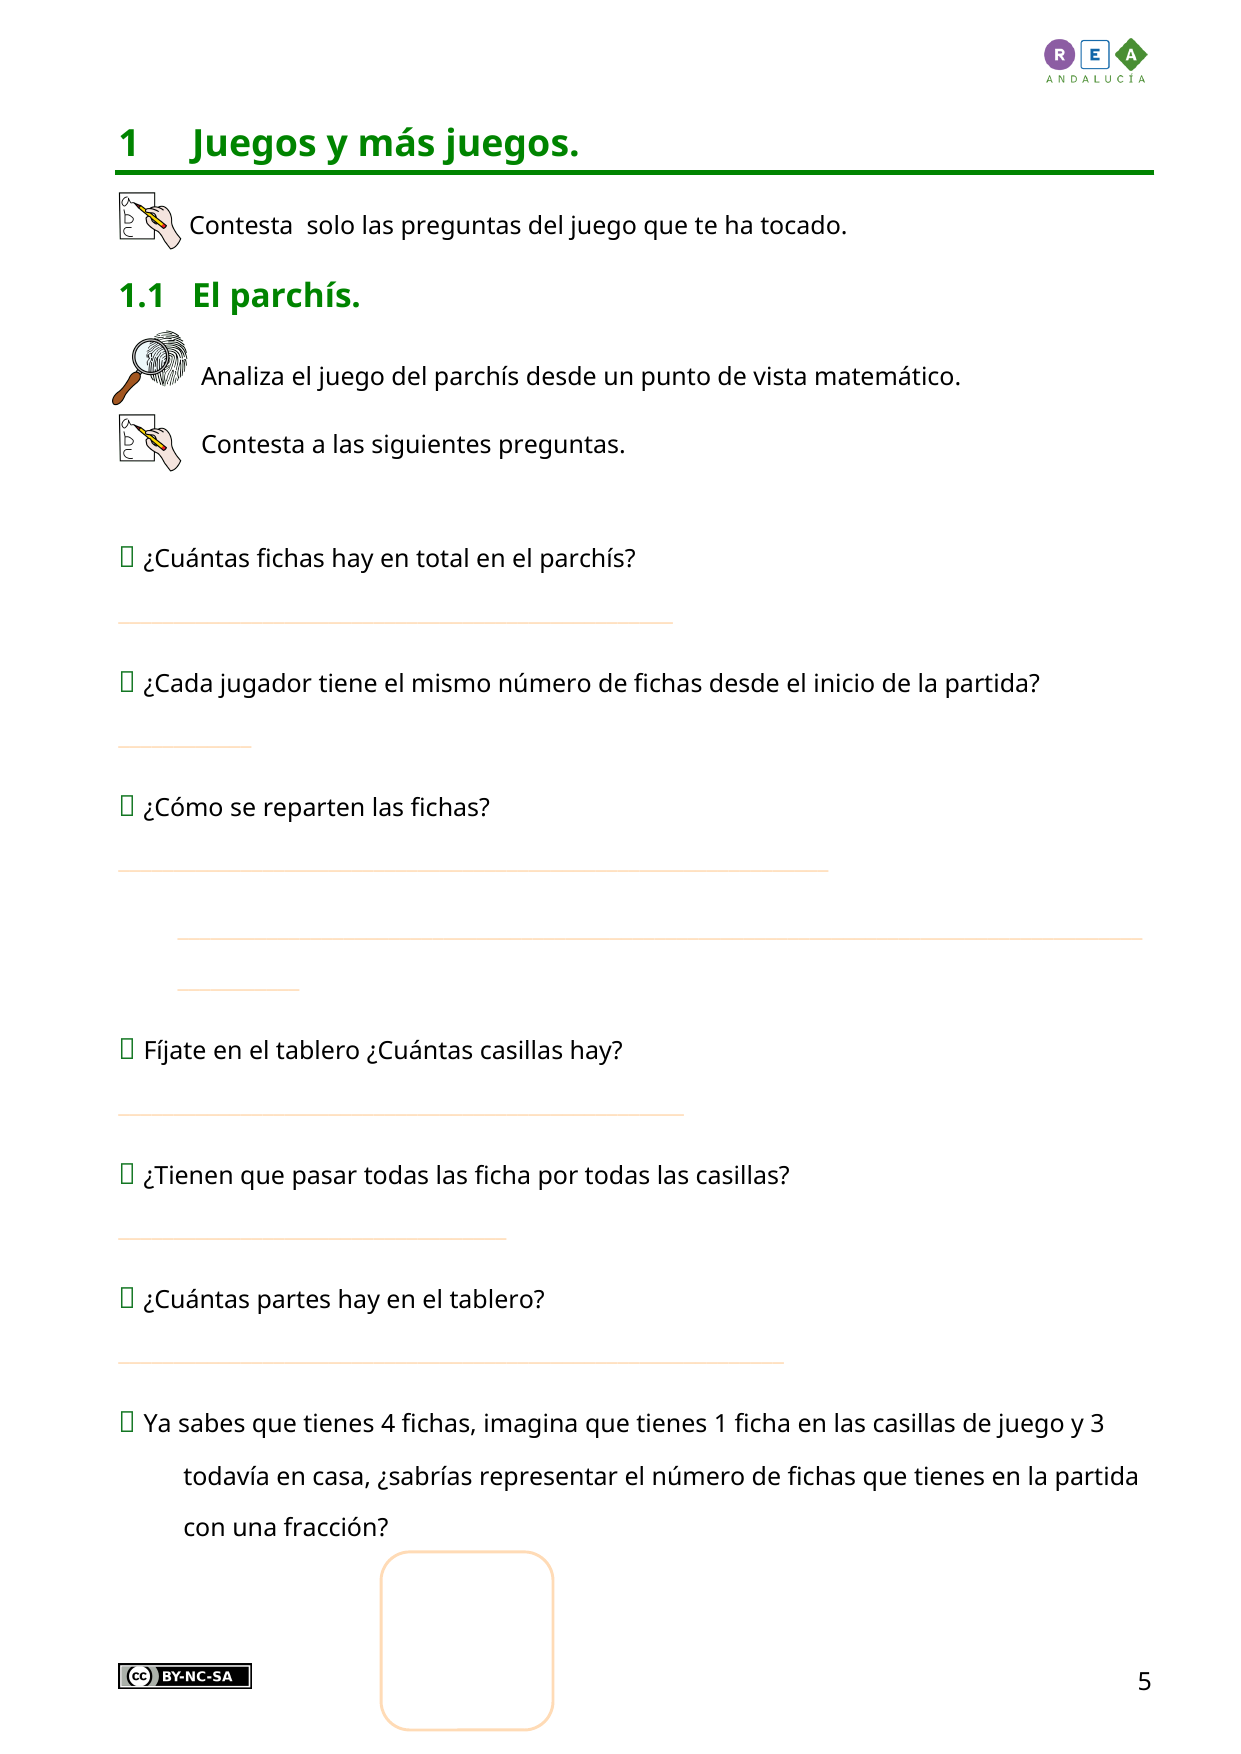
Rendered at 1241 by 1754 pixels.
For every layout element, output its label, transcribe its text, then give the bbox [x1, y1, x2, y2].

subtitle Juegos y más juegos. [115, 113, 1154, 170]
picture [1039, 33, 1152, 88]
picture [118, 1663, 379, 1698]
subtitle El parchís. [118, 272, 1152, 317]
text  ¿Cómo se reparten las fichas?________________________________________________________________ [118, 785, 1152, 876]
subtitle Contesta solo las preguntas del juego que te ha tocado. [189, 208, 1152, 242]
text  ¿Tienen que pasar todas las ficha por todas las casillas?___________________________________ [118, 1153, 1152, 1244]
text Contesta a las siguientes preguntas. [201, 427, 1152, 461]
text  ¿Cada jugador tiene el mismo número de fichas desde el inicio de la partida?____________ [118, 661, 1152, 752]
text Analiza el juego del parchís desde un punto de vista matemático. [201, 359, 1152, 393]
text  ¿Cuántas fichas hay en total en el parchís? __________________________________________________ [118, 537, 1152, 627]
text  Fíjate en el tablero ¿Cuántas casillas hay?___________________________________________________ [118, 1028, 1152, 1119]
text __________________________________________________________________________________________________ [177, 910, 1152, 995]
text  ¿Cuántas partes hay en el tablero?____________________________________________________________ [118, 1277, 1152, 1368]
text  Ya sabes que tienes 4 fichas, imagina que tienes 1 ficha en las casillas de juego y 3 todavía en casa, ¿sabrías representar el número de fichas que tienes en la partida con una fracción? [118, 1402, 1152, 1543]
picture [111, 182, 188, 260]
picture [111, 329, 188, 482]
